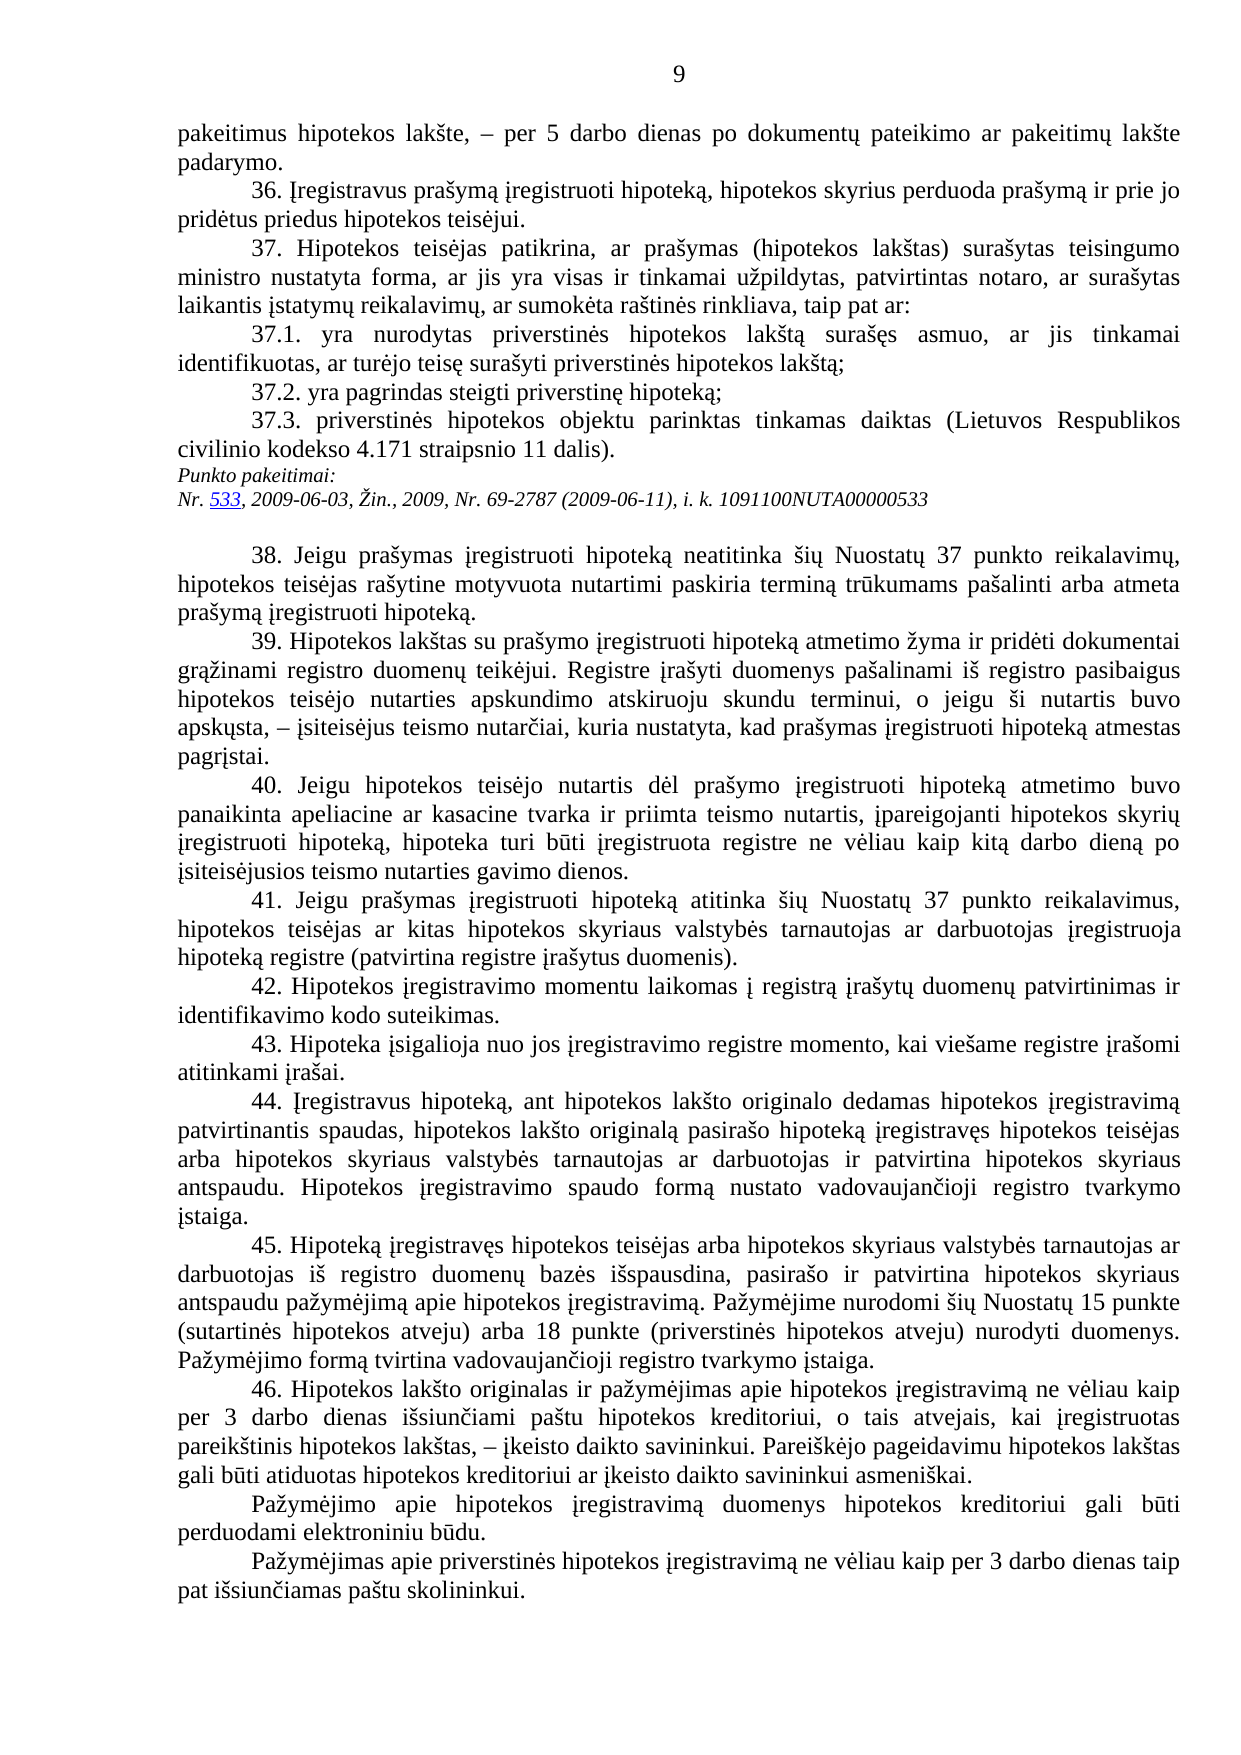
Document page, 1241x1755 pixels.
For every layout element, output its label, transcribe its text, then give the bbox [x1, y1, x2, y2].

text 37. Hipotekos teisėjas patikrina, ar prašymas (hipotekos lakštas) surašytas teisingumo ministro nustatyta forma, ar jis yra visas ir tinkamai užpildytas, patvirtintas notaro, ar surašytas laikantis įstatymų reikalavimų, ar sumokėta raštinės rinkliava, taip pat ar: [177, 233, 1181, 319]
text 43. Hipoteka įsigalioja nuo jos įregistravimo registre momento, kai viešame registre įrašomi atitinkami įrašai. [177, 1029, 1181, 1086]
text 39. Hipotekos lakštas su prašymo įregistruoti hipoteką atmetimo žyma ir pridėti dokumentai grąžinami registro duomenų teikėjui. Registre įrašyti duomenys pašalinami iš registro pasibaigus hipotekos teisėjo nutarties apskundimo atskiruoju skundu terminui, o jeigu ši nutartis buvo apskųsta, – įsiteisėjus teismo nutarčiai, kuria nustatyta, kad prašymas įregistruoti hipoteką atmestas pagrįstai. [177, 626, 1181, 770]
text 37.1. yra nurodytas priverstinės hipotekos lakštą surašęs asmuo, ar jis tinkamai identifikuotas, ar turėjo teisę surašyti priverstinės hipotekos lakštą; [177, 319, 1181, 377]
text Nr. 533, 2009-06-03, Žin., 2009, Nr. 69-2787 (2009-06-11), i. k. 1091100NUTA00000533 [177, 487, 1181, 511]
text 40. Jeigu hipotekos teisėjo nutartis dėl prašymo įregistruoti hipoteką atmetimo buvo panaikinta apeliacine ar kasacine tvarka ir priimta teismo nutartis, įpareigojanti hipotekos skyrių įregistruoti hipoteką, hipoteka turi būti įregistruota registre ne vėliau kaip kitą darbo dieną po įsiteisėjusios teismo nutarties gavimo dienos. [177, 770, 1181, 885]
text 38. Jeigu prašymas įregistruoti hipoteką neatitinka šių Nuostatų 37 punkto reikalavimų, hipotekos teisėjas rašytine motyvuota nutartimi paskiria terminą trūkumams pašalinti arba atmeta prašymą įregistruoti hipoteką. [177, 540, 1181, 626]
text 44. Įregistravus hipoteką, ant hipotekos lakšto originalo dedamas hipotekos įregistravimą patvirtinantis spaudas, hipotekos lakšto originalą pasirašo hipoteką įregistravęs hipotekos teisėjas arba hipotekos skyriaus valstybės tarnautojas ar darbuotojas ir patvirtina hipotekos skyriaus antspaudu. Hipotekos įregistravimo spaudo formą nustato vadovaujančioji registro tvarkymo įstaiga. [177, 1086, 1181, 1230]
text Pažymėjimo apie hipotekos įregistravimą duomenys hipotekos kreditoriui gali būti perduodami elektroniniu būdu. [177, 1489, 1181, 1546]
text Pažymėjimas apie priverstinės hipotekos įregistravimą ne vėliau kaip per 3 darbo dienas taip pat išsiunčiamas paštu skolininkui. [177, 1546, 1181, 1604]
text 41. Jeigu prašymas įregistruoti hipoteką atitinka šių Nuostatų 37 punkto reikalavimus, hipotekos teisėjas ar kitas hipotekos skyriaus valstybės tarnautojas ar darbuotojas įregistruoja hipoteką registre (patvirtina registre įrašytus duomenis). [177, 885, 1181, 971]
text 46. Hipotekos lakšto originalas ir pažymėjimas apie hipotekos įregistravimą ne vėliau kaip per 3 darbo dienas išsiunčiami paštu hipotekos kreditoriui, o tais atvejais, kai įregistruotas pareikštinis hipotekos lakštas, – įkeisto daikto savininkui. Pareiškėjo pageidavimu hipotekos lakštas gali būti atiduotas hipotekos kreditoriui ar įkeisto daikto savininkui asmeniškai. [177, 1374, 1181, 1489]
text 37.2. yra pagrindas steigti priverstinę hipoteką; [177, 377, 1181, 406]
text 45. Hipoteką įregistravęs hipotekos teisėjas arba hipotekos skyriaus valstybės tarnautojas ar darbuotojas iš registro duomenų bazės išspausdina, pasirašo ir patvirtina hipotekos skyriaus antspaudu pažymėjimą apie hipotekos įregistravimą. Pažymėjime nurodomi šių Nuostatų 15 punkte (sutartinės hipotekos atveju) arba 18 punkte (priverstinės hipotekos atveju) nurodyti duomenys. Pažymėjimo formą tvirtina vadovaujančioji registro tvarkymo įstaiga. [177, 1230, 1181, 1374]
text pakeitimus hipotekos lakšte, – per 5 darbo dienas po dokumentų pateikimo ar pakeitimų lakšte padarymo. [177, 118, 1181, 176]
text 37.3. priverstinės hipotekos objektu parinktas tinkamas daiktas (Lietuvos Respublikos civilinio kodekso 4.171 straipsnio 11 dalis). [177, 406, 1181, 463]
text 36. Įregistravus prašymą įregistruoti hipoteką, hipotekos skyrius perduoda prašymą ir prie jo pridėtus priedus hipotekos teisėjui. [177, 176, 1181, 233]
text Punkto pakeitimai: [177, 463, 1181, 487]
text 42. Hipotekos įregistravimo momentu laikomas į registrą įrašytų duomenų patvirtinimas ir identifikavimo kodo suteikimas. [177, 971, 1181, 1029]
